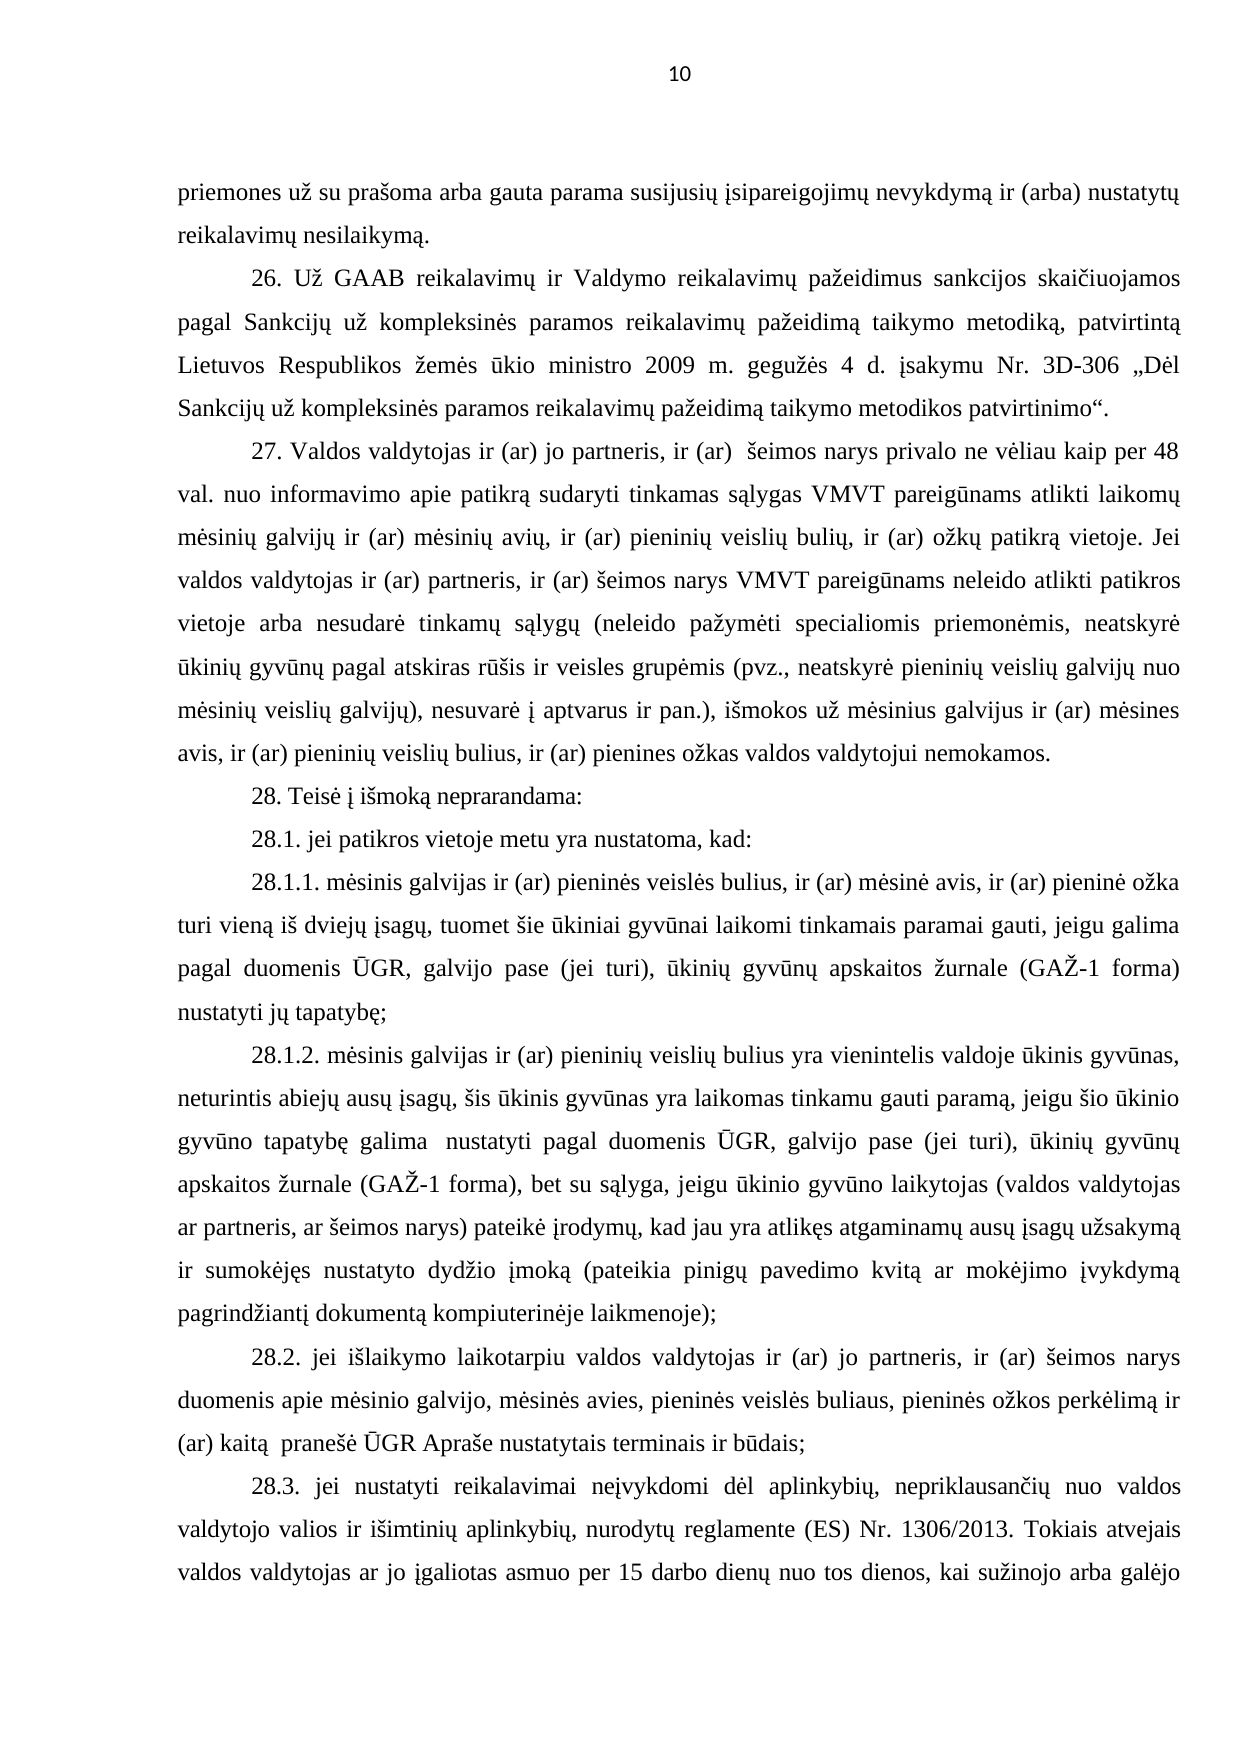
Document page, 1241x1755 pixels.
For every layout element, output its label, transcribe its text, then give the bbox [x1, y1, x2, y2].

text 28.1.1. mėsinis galvijas ir (ar) pieninės veislės bulius, ir (ar) mėsinė avis, ir (ar) pieninė ožka turi vieną iš dviejų įsagų, tuomet šie ūkiniai gyvūnai laikomi tinkamais paramai gauti, jeigu galima pagal duomenis ŪGR, galvijo pase (jei turi), ūkinių gyvūnų apskaitos žurnale (GAŽ-1 forma) nustatyti jų tapatybę; [177, 867, 1181, 1025]
text 28. Teisė į išmoką neprarandama: [177, 781, 1181, 810]
text 28.1. jei patikros vietoje metu yra nustatoma, kad: [177, 824, 1181, 853]
text 28.1.2. mėsinis galvijas ir (ar) pieninių veislių bulius yra vienintelis valdoje ūkinis gyvūnas, neturintis abiejų ausų įsagų, šis ūkinis gyvūnas yra laikomas tinkamu gauti paramą, jeigu šio ūkinio gyvūno tapatybę galima nustatyti pagal duomenis ŪGR, galvijo pase (jei turi), ūkinių gyvūnų apskaitos žurnale (GAŽ-1 forma), bet su sąlyga, jeigu ūkinio gyvūno laikytojas (valdos valdytojas ar partneris, ar šeimos narys) pateikė įrodymų, kad jau yra atlikęs atgaminamų ausų įsagų užsakymą ir sumokėjęs nustatyto dydžio įmoką (pateikia pinigų pavedimo kvitą ar mokėjimo įvykdymą pagrindžiantį dokumentą kompiuterinėje laikmenoje); [177, 1040, 1181, 1327]
text 27. Valdos valdytojas ir (ar) jo partneris, ir (ar) šeimos narys privalo ne vėliau kaip per 48 val. nuo informavimo apie patikrą sudaryti tinkamas sąlygas VMVT pareigūnams atlikti laikomų mėsinių galvijų ir (ar) mėsinių avių, ir (ar) pieninių veislių bulių, ir (ar) ožkų patikrą vietoje. Jei valdos valdytojas ir (ar) partneris, ir (ar) šeimos narys VMVT pareigūnams neleido atlikti patikros vietoje arba nesudarė tinkamų sąlygų (neleido pažymėti specialiomis priemonėmis, neatskyrė ūkinių gyvūnų pagal atskiras rūšis ir veisles grupėmis (pvz., neatskyrė pieninių veislių galvijų nuo mėsinių veislių galvijų), nesuvarė į aptvarus ir pan.), išmokos už mėsinius galvijus ir (ar) mėsines avis, ir (ar) pieninių veislių bulius, ir (ar) pienines ožkas valdos valdytojui nemokamos. [177, 436, 1181, 767]
text 26. Už GAAB reikalavimų ir Valdymo reikalavimų pažeidimus sankcijos skaičiuojamos pagal Sankcijų už kompleksinės paramos reikalavimų pažeidimą taikymo metodiką, patvirtintą Lietuvos Respublikos žemės ūkio ministro 2009 m. gegužės 4 d. įsakymu Nr. 3D-306 „Dėl Sankcijų už kompleksinės paramos reikalavimų pažeidimą taikymo metodikos patvirtinimo“. [177, 263, 1181, 422]
text 28.2. jei išlaikymo laikotarpiu valdos valdytojas ir (ar) jo partneris, ir (ar) šeimos narys duomenis apie mėsinio galvijo, mėsinės avies, pieninės veislės buliaus, pieninės ožkos perkėlimą ir (ar) kaitą pranešė ŪGR Apraše nustatytais terminais ir būdais; [177, 1342, 1181, 1457]
text priemones už su prašoma arba gauta parama susijusių įsipareigojimų nevykdymą ir (arba) nustatytų reikalavimų nesilaikymą. [177, 177, 1181, 249]
text 28.3. jei nustatyti reikalavimai neįvykdomi dėl aplinkybių, nepriklausančių nuo valdos valdytojo valios ir išimtinių aplinkybių, nurodytų reglamente (ES) Nr. 1306/2013. Tokiais atvejais valdos valdytojas ar jo įgaliotas asmuo per 15 darbo dienų nuo tos dienos, kai sužinojo arba galėjo [177, 1471, 1181, 1586]
